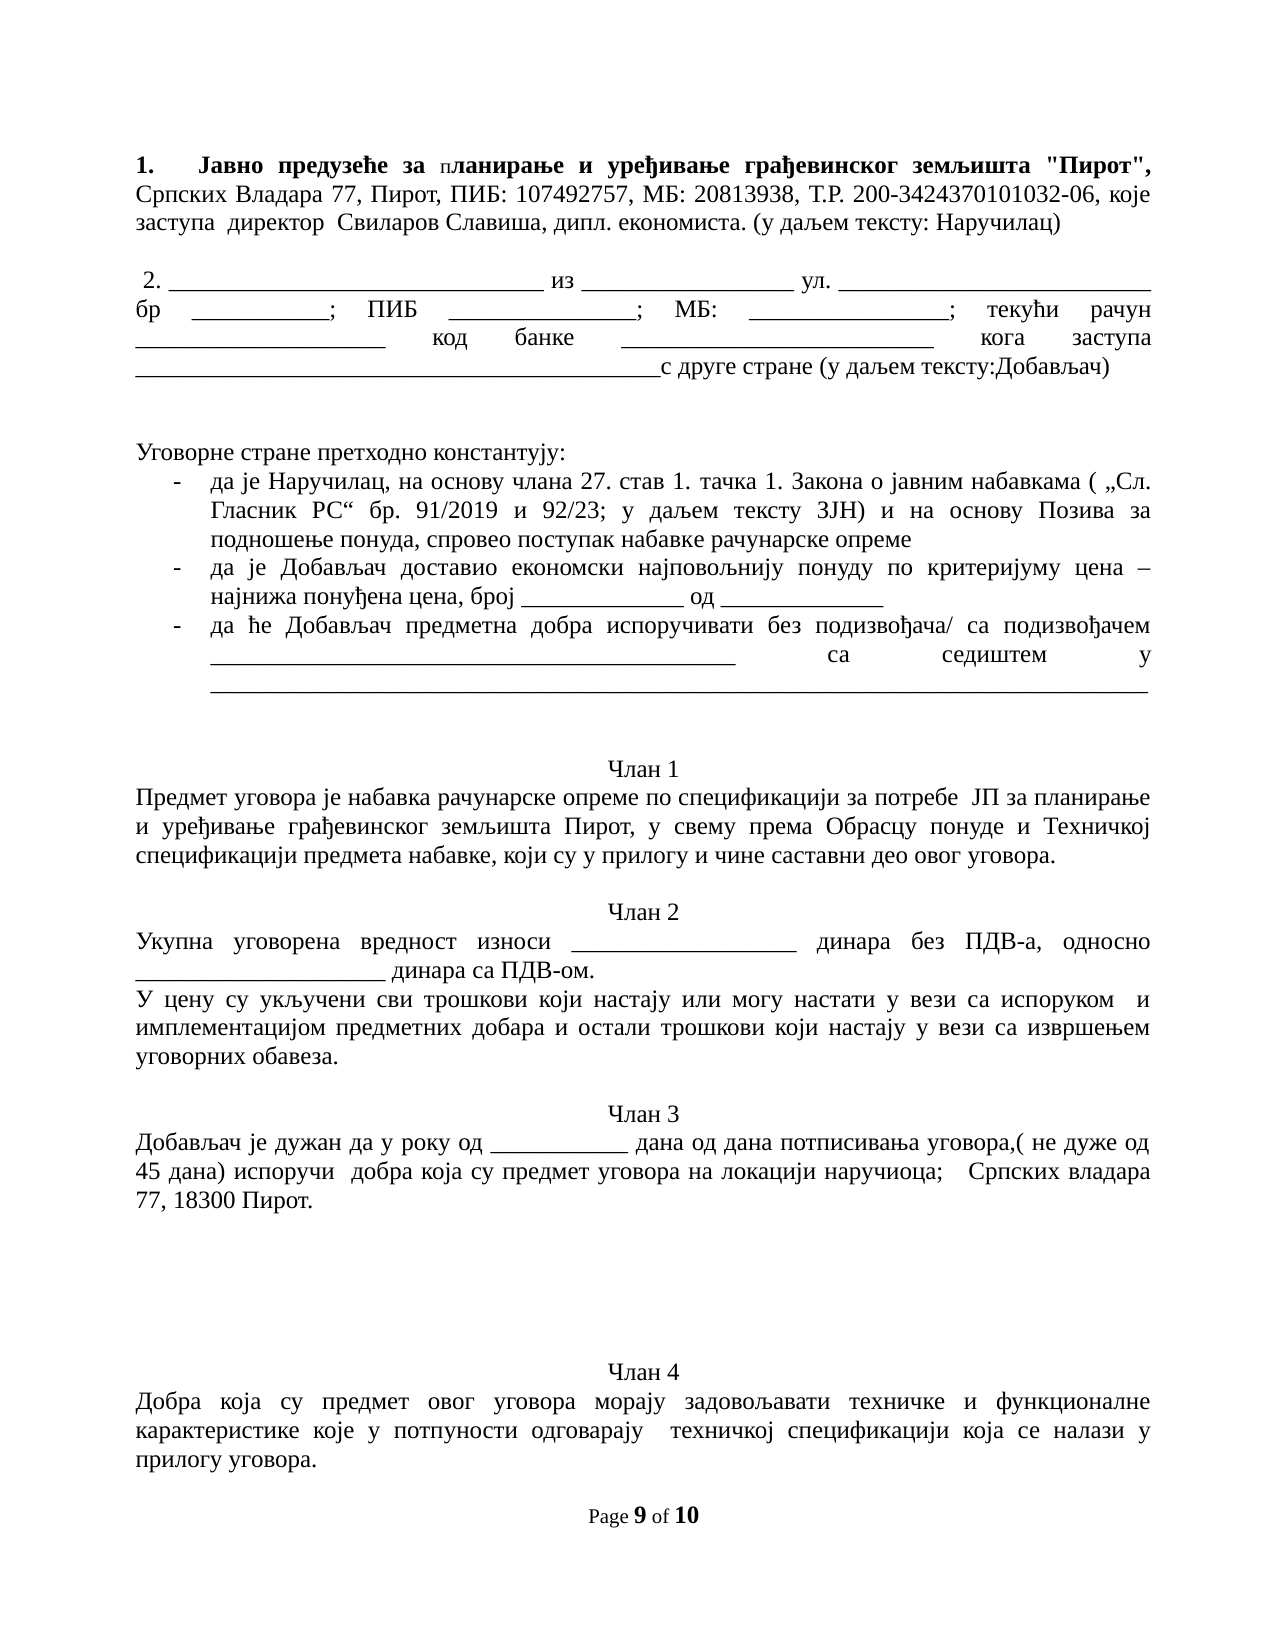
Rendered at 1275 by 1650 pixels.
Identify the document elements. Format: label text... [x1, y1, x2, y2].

text У цену су укључени сви трошкови који настају или могу настати у вези са испоруком и имплементацијом предметних добара и остали трошкови који настају у вези са извршењем уговорних обавеза. [135, 984, 1152, 1070]
text Добра која су предмет овог уговора морају задовољавати техничке и функционалне карактеристике које у потпуности одговарају техничкој спецификацији која се налази у прилогу уговора. [135, 1386, 1152, 1472]
text 2. ______________________________ из _________________ ул. _________________________ бр ___________; ПИБ _______________; МБ: ________________; текући рачун ____________________ код банке _________________________ кога заступа __________________________________________с друге стране (у даљем тексту:Добављач) [135, 265, 1152, 380]
list да ће Добављач предметна добра испоручивати без подизвођача/ са подизвођачем __________________________________________ са седиштем у ___________________________________________________________________________ [173, 610, 1152, 696]
text Добављач је дужан да у року од ___________ дана од дана потписивања уговора,( не дуже од 45 дана) испоручи добра која су предмет уговора на локацији наручиоца; Српских владара 77, 18300 Пирот. [135, 1127, 1152, 1214]
list да је Наручилац, на основу члана 27. став 1. тачка 1. Закона о јавним набавкама ( „Сл. Гласник РС“ бр. 91/2019 и 92/23; у даљем тексту ЗЈН) и на основу Позива за подношење понуда, спровео поступак набавке рачунарске опреме [173, 466, 1152, 552]
text Члан 3 [135, 1099, 1152, 1127]
text Предмет уговора је набавка рачунарске опреме по спецификацији за потребе ЈП за планирање и уређивање грађевинског земљишта Пирот, у свему према Обрасцу понуде и Техничкој спецификацији предмета набавке, који су у прилогу и чине саставни део овог уговора. [135, 782, 1152, 869]
list да је Добављач доставио економски најповољнију понуду по критеријуму цена – најнижа понуђена цена, број _____________ од _____________ [173, 552, 1152, 610]
text Члан 1 [135, 754, 1152, 782]
text Укупна уговорена вредност износи __________________ динара без ПДВ-а, односно ____________________ динара са ПДВ-ом. [135, 926, 1152, 984]
text Уговорне стране претходно константују: [135, 437, 1152, 466]
text Члан 2 [135, 897, 1152, 926]
text 1. Јавно предузеће за планирање и уређивање грађевинског земљишта "Пирот", Српских Владара 77, Пирот, ПИБ: 107492757, МБ: 20813938, Т.Р. 200-3424370101032-06, које заступа директор Свиларов Славиша, дипл. економиста. (у даљем тексту: Наручилац) [135, 150, 1152, 236]
text Члан 4 [135, 1357, 1152, 1386]
